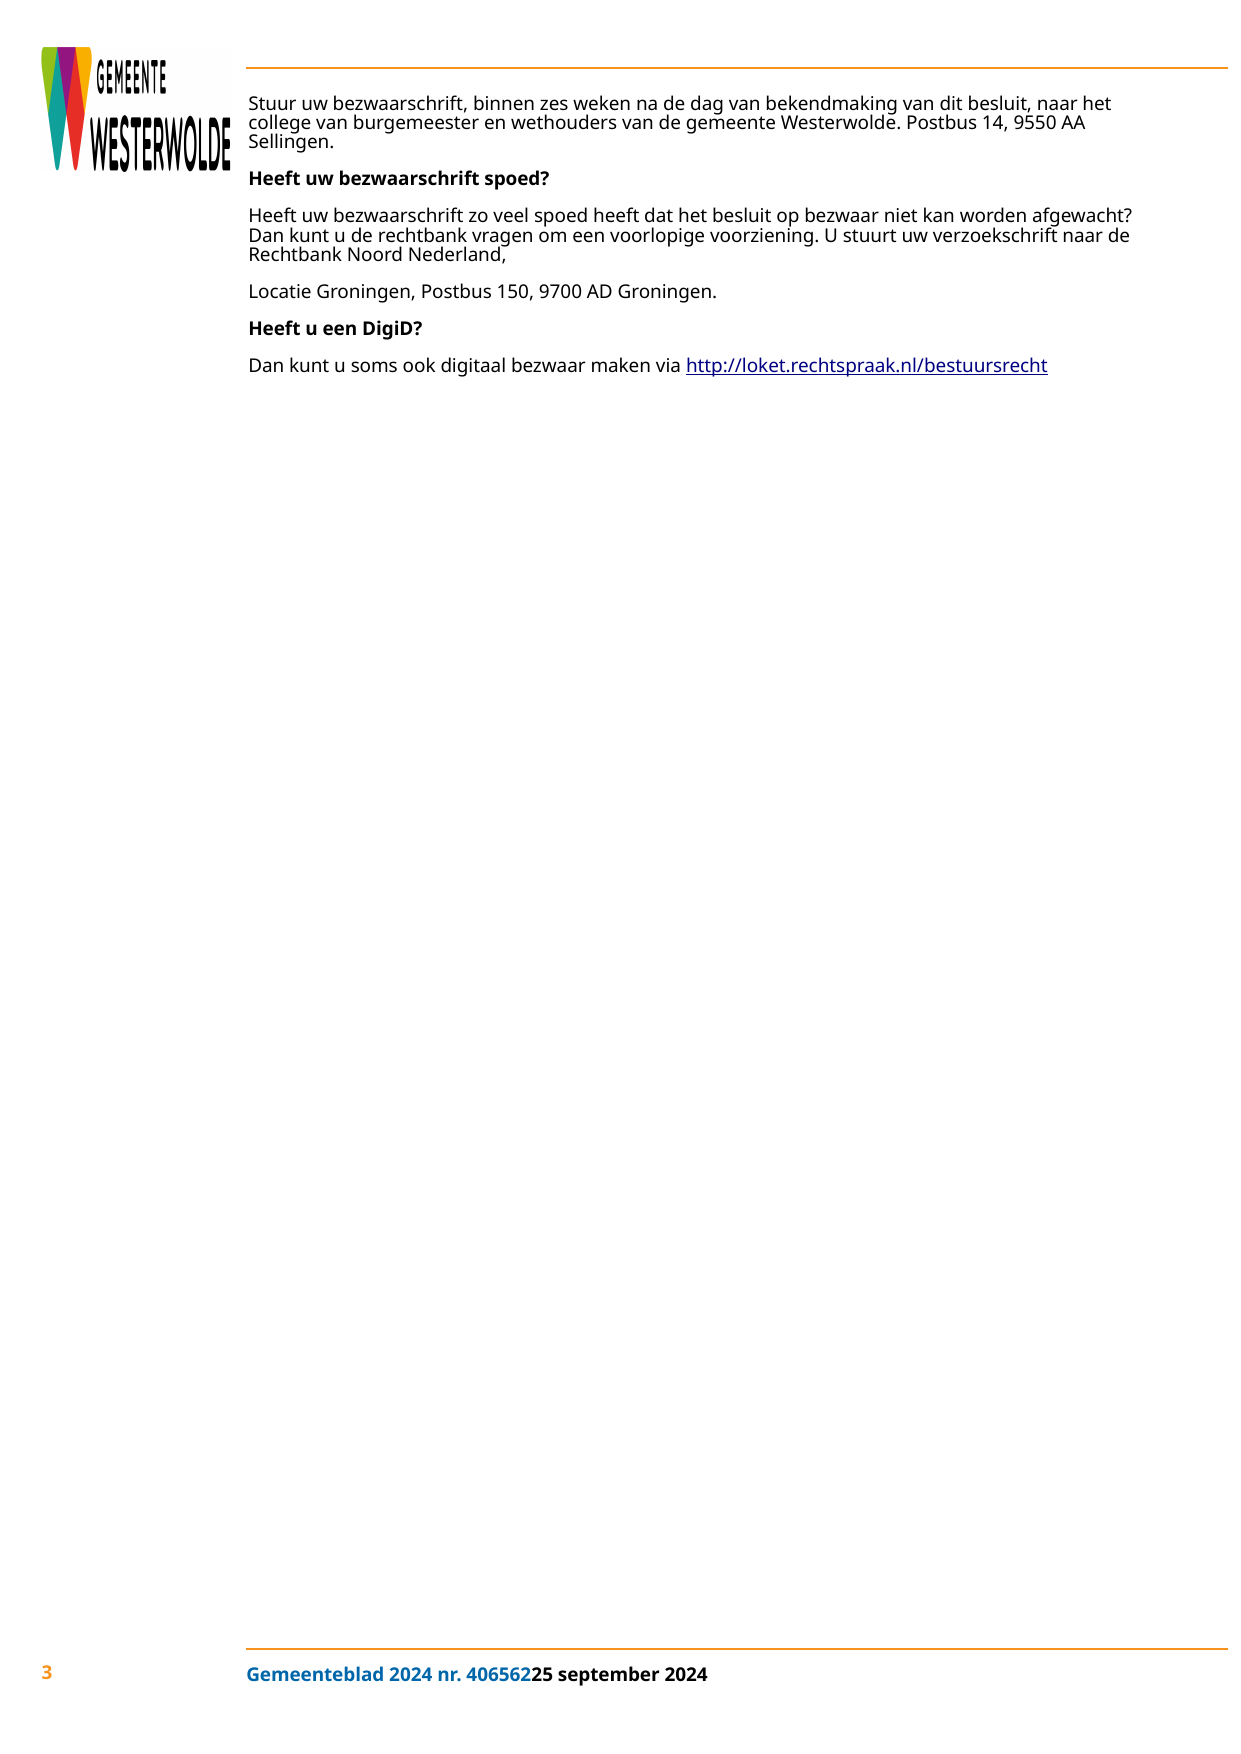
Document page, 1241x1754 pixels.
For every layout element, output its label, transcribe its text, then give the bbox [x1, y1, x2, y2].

text Locatie Groningen, Postbus 150, 9700 AD Groningen. [248, 283, 1152, 302]
picture [41, 47, 231, 172]
text Heeft uw bezwaarschrift zo veel spoed heeft dat het besluit op bezwaar niet kan worden afgewacht? Dan kunt u de rechtbank vragen om een voorlopige voorziening. U stuurt uw verzoekschrift naar de Rechtbank Noord Nederland, [248, 207, 1152, 265]
text Dan kunt u soms ook digitaal bezwaar maken via http://loket.rechtspraak.nl/bestuursrecht [248, 357, 1152, 376]
text Heeft u een DigiD? [248, 320, 1152, 339]
text Stuur uw bezwaarschrift, binnen zes weken na de dag van bekendmaking van dit besluit, naar het college van burgemeester en wethouders van de gemeente Westerwolde. Postbus 14, 9550 AA Sellingen. [248, 95, 1152, 153]
text Heeft uw bezwaarschrift spoed? [248, 170, 1152, 189]
